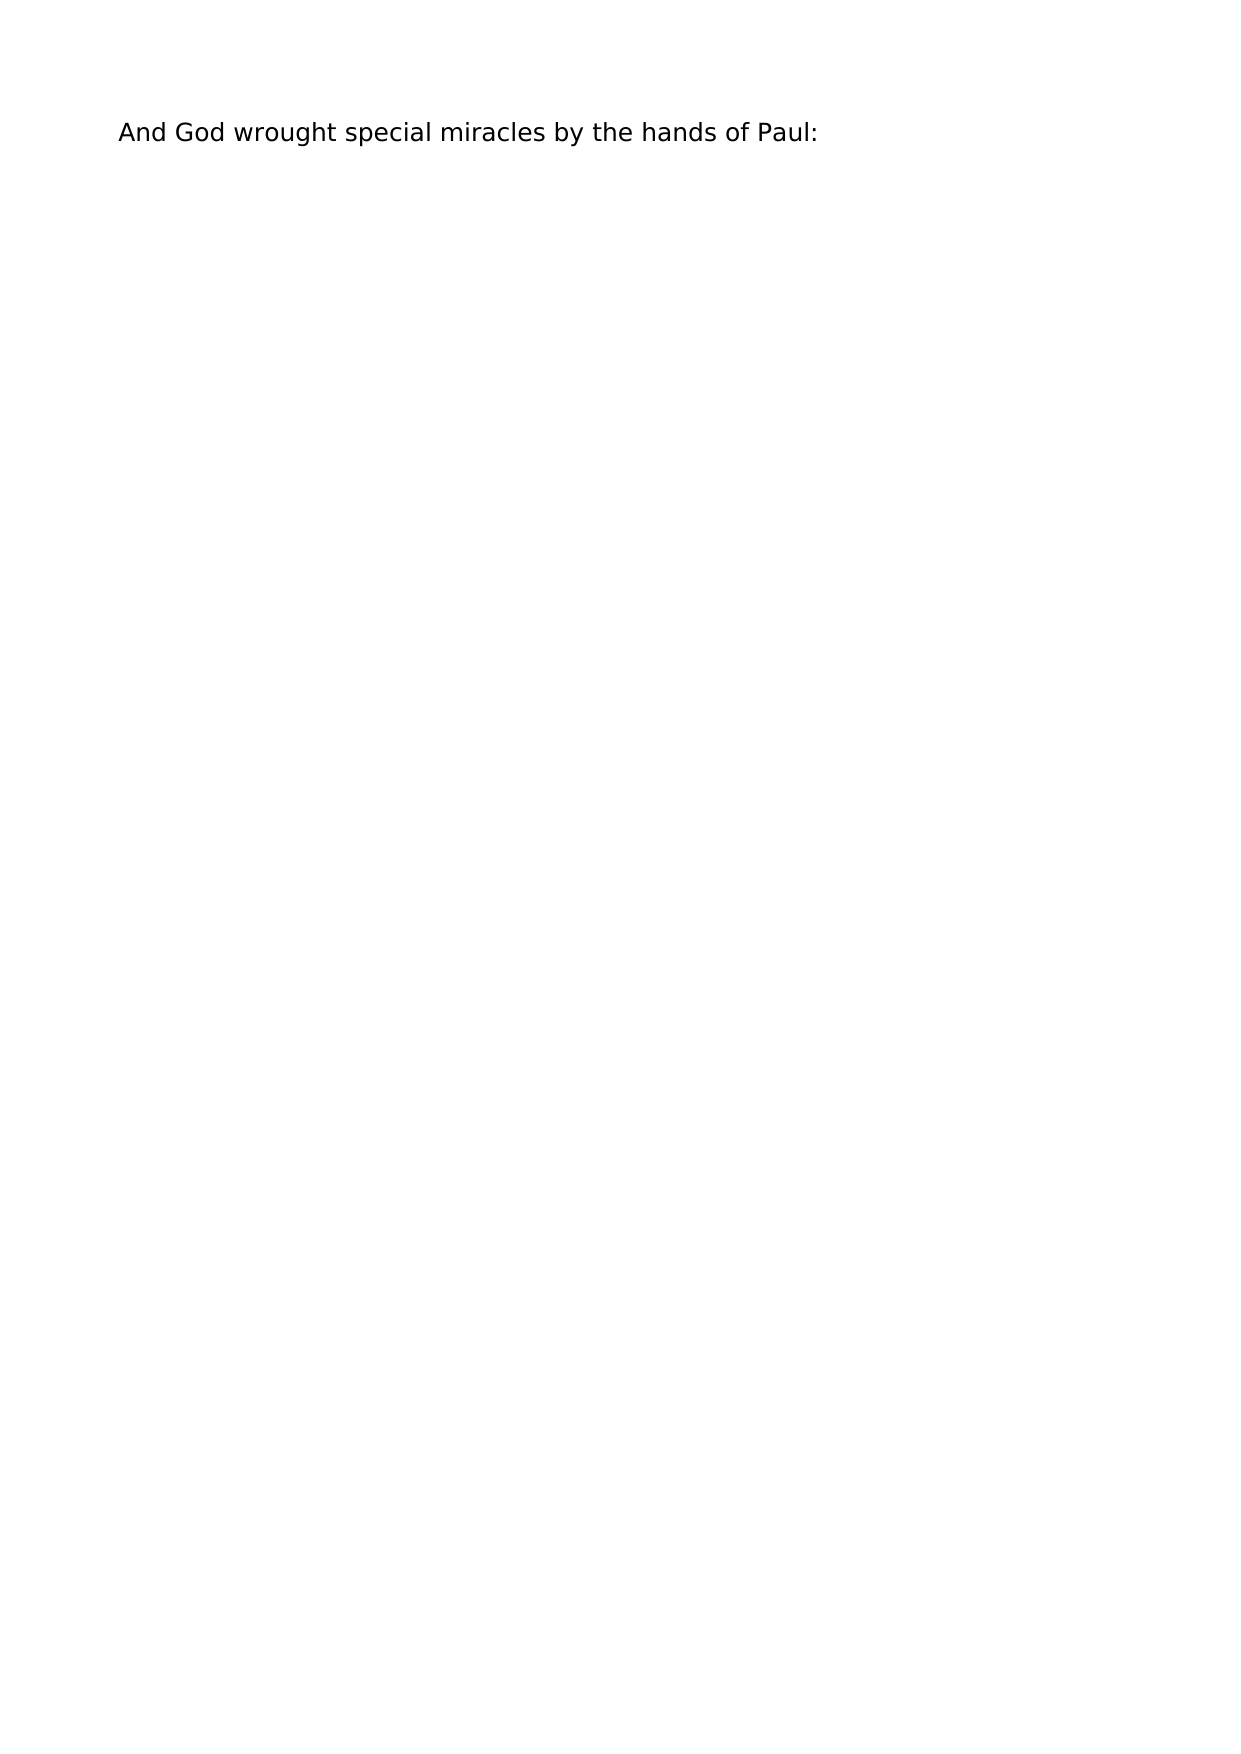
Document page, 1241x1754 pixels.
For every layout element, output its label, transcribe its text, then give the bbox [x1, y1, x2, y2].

text And God wrought special miracles by the hands of Paul: [118, 118, 1122, 147]
